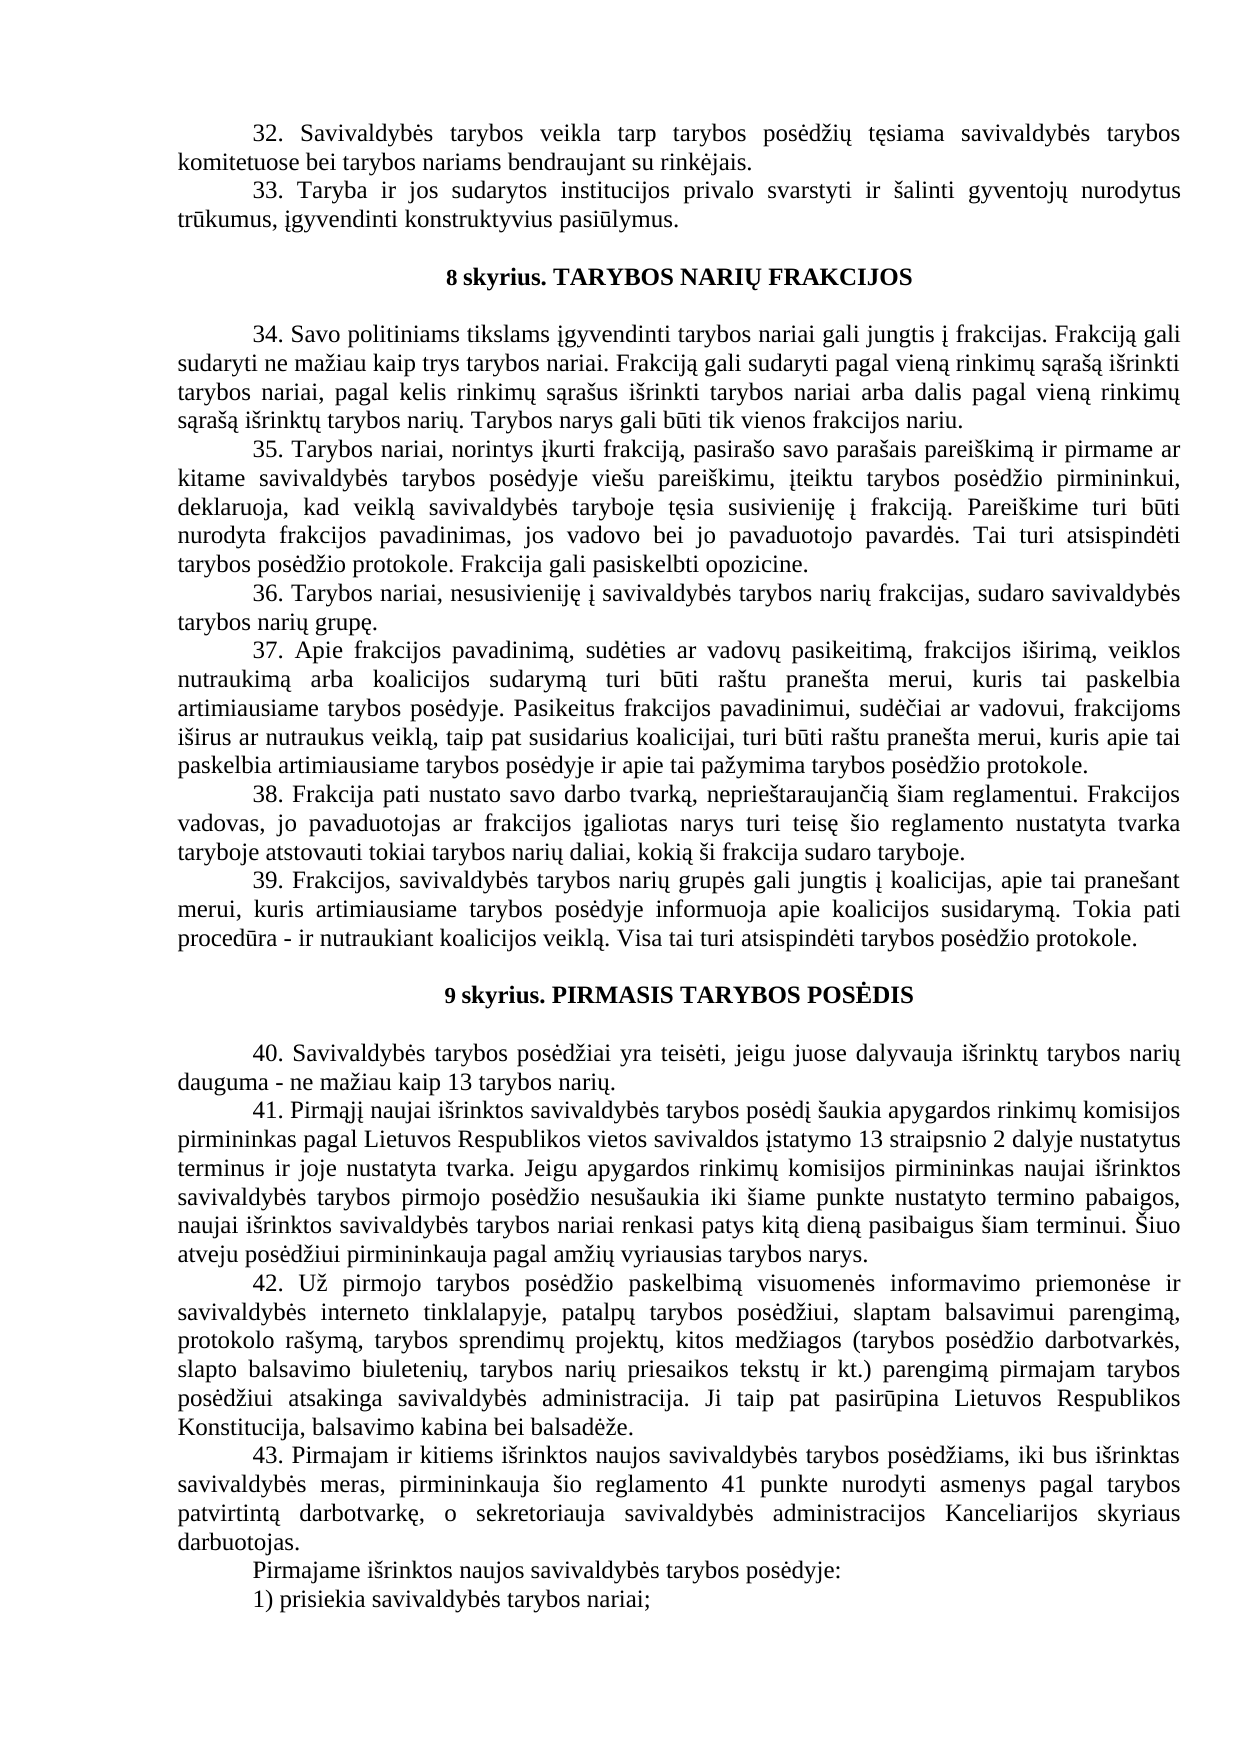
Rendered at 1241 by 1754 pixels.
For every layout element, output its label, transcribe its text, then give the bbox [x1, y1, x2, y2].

text 38. Frakcija pati nustato savo darbo tvarką, neprieštaraujančią šiam reglamentui. Frakcijos vadovas, jo pavaduotojas ar frakcijos įgaliotas narys turi teisę šio reglamento nustatyta tvarka taryboje atstovauti tokiai tarybos narių daliai, kokią ši frakcija sudaro taryboje. [177, 779, 1181, 866]
text 36. Tarybos nariai, nesusivieniję į savivaldybės tarybos narių frakcijas, sudaro savivaldybės tarybos narių grupę. [177, 578, 1181, 636]
text 32. Savivaldybės tarybos veikla tarp tarybos posėdžių tęsiama savivaldybės tarybos komitetuose bei tarybos nariams bendraujant su rinkėjais. [177, 118, 1181, 176]
text 1) prisiekia savivaldybės tarybos nariai; [177, 1584, 1181, 1613]
text 42. Už pirmojo tarybos posėdžio paskelbimą visuomenės informavimo priemonėse ir savivaldybės interneto tinklalapyje, patalpų tarybos posėdžiui, slaptam balsavimui parengimą, protokolo rašymą, tarybos sprendimų projektų, kitos medžiagos (tarybos posėdžio darbotvarkės, slapto balsavimo biuletenių, tarybos narių priesaikos tekstų ir kt.) parengimą pirmajam tarybos posėdžiui atsakinga savivaldybės administracija. Ji taip pat pasirūpina Lietuvos Respublikos Konstitucija, balsavimo kabina bei balsadėže. [177, 1268, 1181, 1441]
text 9 skyrius. PIRMASIS TARYBOS POSĖDIS [177, 981, 1181, 1009]
text Pirmajame išrinktos naujos savivaldybės tarybos posėdyje: [177, 1556, 1181, 1584]
text 8 skyrius. TARYBOS NARIŲ FRAKCIJOS [177, 262, 1181, 291]
text 43. Pirmajam ir kitiems išrinktos naujos savivaldybės tarybos posėdžiams, iki bus išrinktas savivaldybės meras, pirmininkauja šio reglamento 41 punkte nurodyti asmenys pagal tarybos patvirtintą darbotvarkę, o sekretoriauja savivaldybės administracijos Kanceliarijos skyriaus darbuotojas. [177, 1441, 1181, 1556]
text 37. Apie frakcijos pavadinimą, sudėties ar vadovų pasikeitimą, frakcijos iširimą, veiklos nutraukimą arba koalicijos sudarymą turi būti raštu pranešta merui, kuris tai paskelbia artimiausiame tarybos posėdyje. Pasikeitus frakcijos pavadinimui, sudėčiai ar vadovui, frakcijoms iširus ar nutraukus veiklą, taip pat susidarius koalicijai, turi būti raštu pranešta merui, kuris apie tai paskelbia artimiausiame tarybos posėdyje ir apie tai pažymima tarybos posėdžio protokole. [177, 636, 1181, 779]
text 34. Savo politiniams tikslams įgyvendinti tarybos nariai gali jungtis į frakcijas. Frakciją gali sudaryti ne mažiau kaip trys tarybos nariai. Frakciją gali sudaryti pagal vieną rinkimų sąrašą išrinkti tarybos nariai, pagal kelis rinkimų sąrašus išrinkti tarybos nariai arba dalis pagal vieną rinkimų sąrašą išrinktų tarybos narių. Tarybos narys gali būti tik vienos frakcijos nariu. [177, 319, 1181, 434]
text 39. Frakcijos, savivaldybės tarybos narių grupės gali jungtis į koalicijas, apie tai pranešant merui, kuris artimiausiame tarybos posėdyje informuoja apie koalicijos susidarymą. Tokia pati procedūra - ir nutraukiant koalicijos veiklą. Visa tai turi atsispindėti tarybos posėdžio protokole. [177, 866, 1181, 952]
text 33. Taryba ir jos sudarytos institucijos privalo svarstyti ir šalinti gyventojų nurodytus trūkumus, įgyvendinti konstruktyvius pasiūlymus. [177, 176, 1181, 233]
text 35. Tarybos nariai, norintys įkurti frakciją, pasirašo savo parašais pareiškimą ir pirmame ar kitame savivaldybės tarybos posėdyje viešu pareiškimu, įteiktu tarybos posėdžio pirmininkui, deklaruoja, kad veiklą savivaldybės taryboje tęsia susivieniję į frakciją. Pareiškime turi būti nurodyta frakcijos pavadinimas, jos vadovo bei jo pavaduotojo pavardės. Tai turi atsispindėti tarybos posėdžio protokole. Frakcija gali pasiskelbti opozicine. [177, 434, 1181, 578]
text 41. Pirmąjį naujai išrinktos savivaldybės tarybos posėdį šaukia apygardos rinkimų komisijos pirmininkas pagal Lietuvos Respublikos vietos savivaldos įstatymo 13 straipsnio 2 dalyje nustatytus terminus ir joje nustatyta tvarka. Jeigu apygardos rinkimų komisijos pirmininkas naujai išrinktos savivaldybės tarybos pirmojo posėdžio nesušaukia iki šiame punkte nustatyto termino pabaigos, naujai išrinktos savivaldybės tarybos nariai renkasi patys kitą dieną pasibaigus šiam terminui. Šiuo atveju posėdžiui pirmininkauja pagal amžių vyriausias tarybos narys. [177, 1096, 1181, 1268]
text 40. Savivaldybės tarybos posėdžiai yra teisėti, jeigu juose dalyvauja išrinktų tarybos narių dauguma - ne mažiau kaip 13 tarybos narių. [177, 1038, 1181, 1096]
